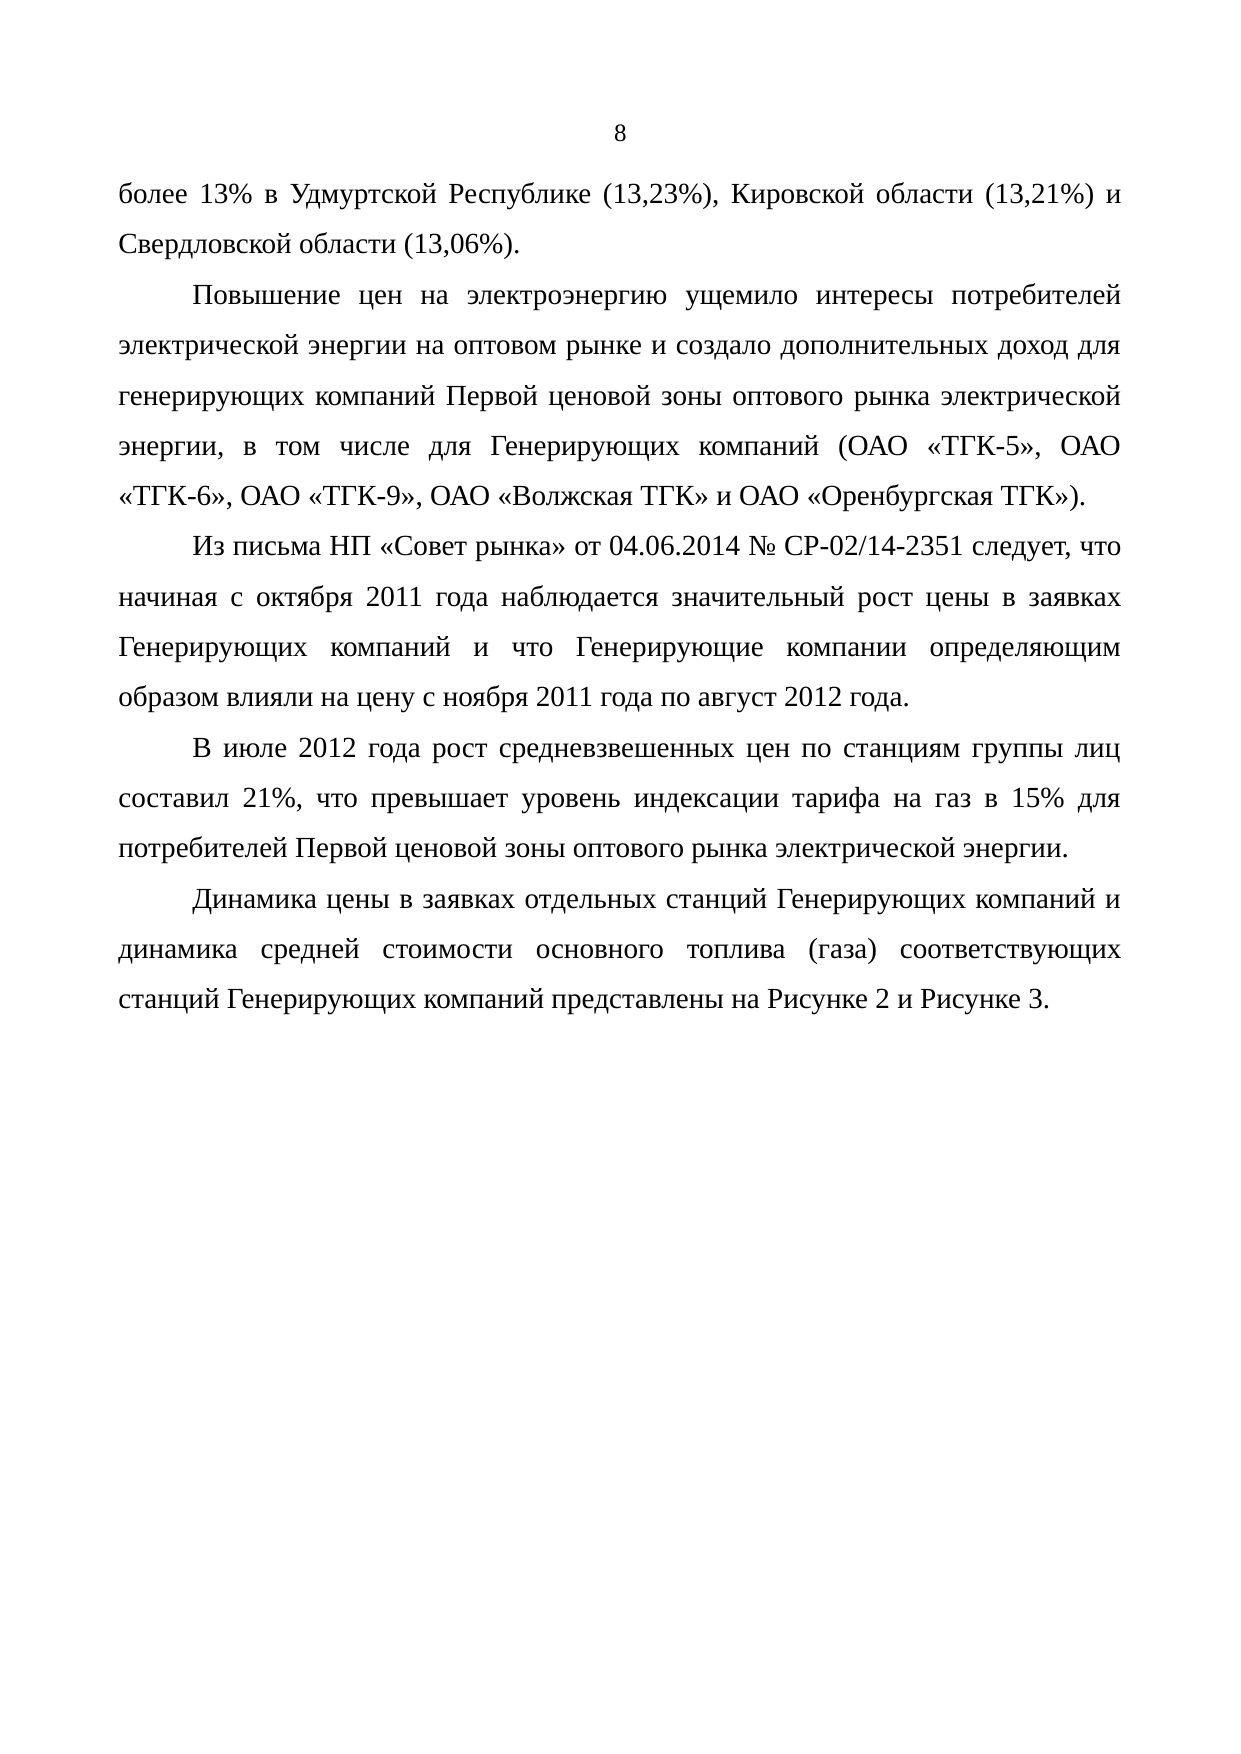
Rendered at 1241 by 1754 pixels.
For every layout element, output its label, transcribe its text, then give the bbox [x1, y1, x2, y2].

text Динамика цены в заявках отдельных станций Генерирующих компаний и динамика средней стоимости основного топлива (газа) соответствующих станций Генерирующих компаний представлены на Рисунке 2 и Рисунке 3. [118, 881, 1122, 1015]
text Повышение цен на электроэнергию ущемило интересы потребителей электрической энергии на оптовом рынке и создало дополнительных доход для генерирующих компаний Первой ценовой зоны оптового рынка электрической энергии, в том числе для Генерирующих компаний (ОАО «ТГК-5», ОАО «ТГК-6», ОАО «ТГК-9», ОАО «Волжская ТГК» и ОАО «Оренбургская ТГК»). [118, 277, 1122, 512]
text более 13% в Удмуртской Республике (13,23%), Кировской области (13,21%) и Свердловской области (13,06%). [118, 176, 1122, 260]
text В июле 2012 года рост средневзвешенных цен по станциям группы лиц составил 21%, что превышает уровень индексации тарифа на газ в 15% для потребителей Первой ценовой зоны оптового рынка электрической энергии. [118, 730, 1122, 864]
text Из письма НП «Совет рынка» от 04.06.2014 № СР-02/14-2351 следует, что начиная с октября 2011 года наблюдается значительный рост цены в заявках Генерирующих компаний и что Генерирующие компании определяющим образом влияли на цену с ноября 2011 года по август 2012 года. [118, 528, 1122, 713]
